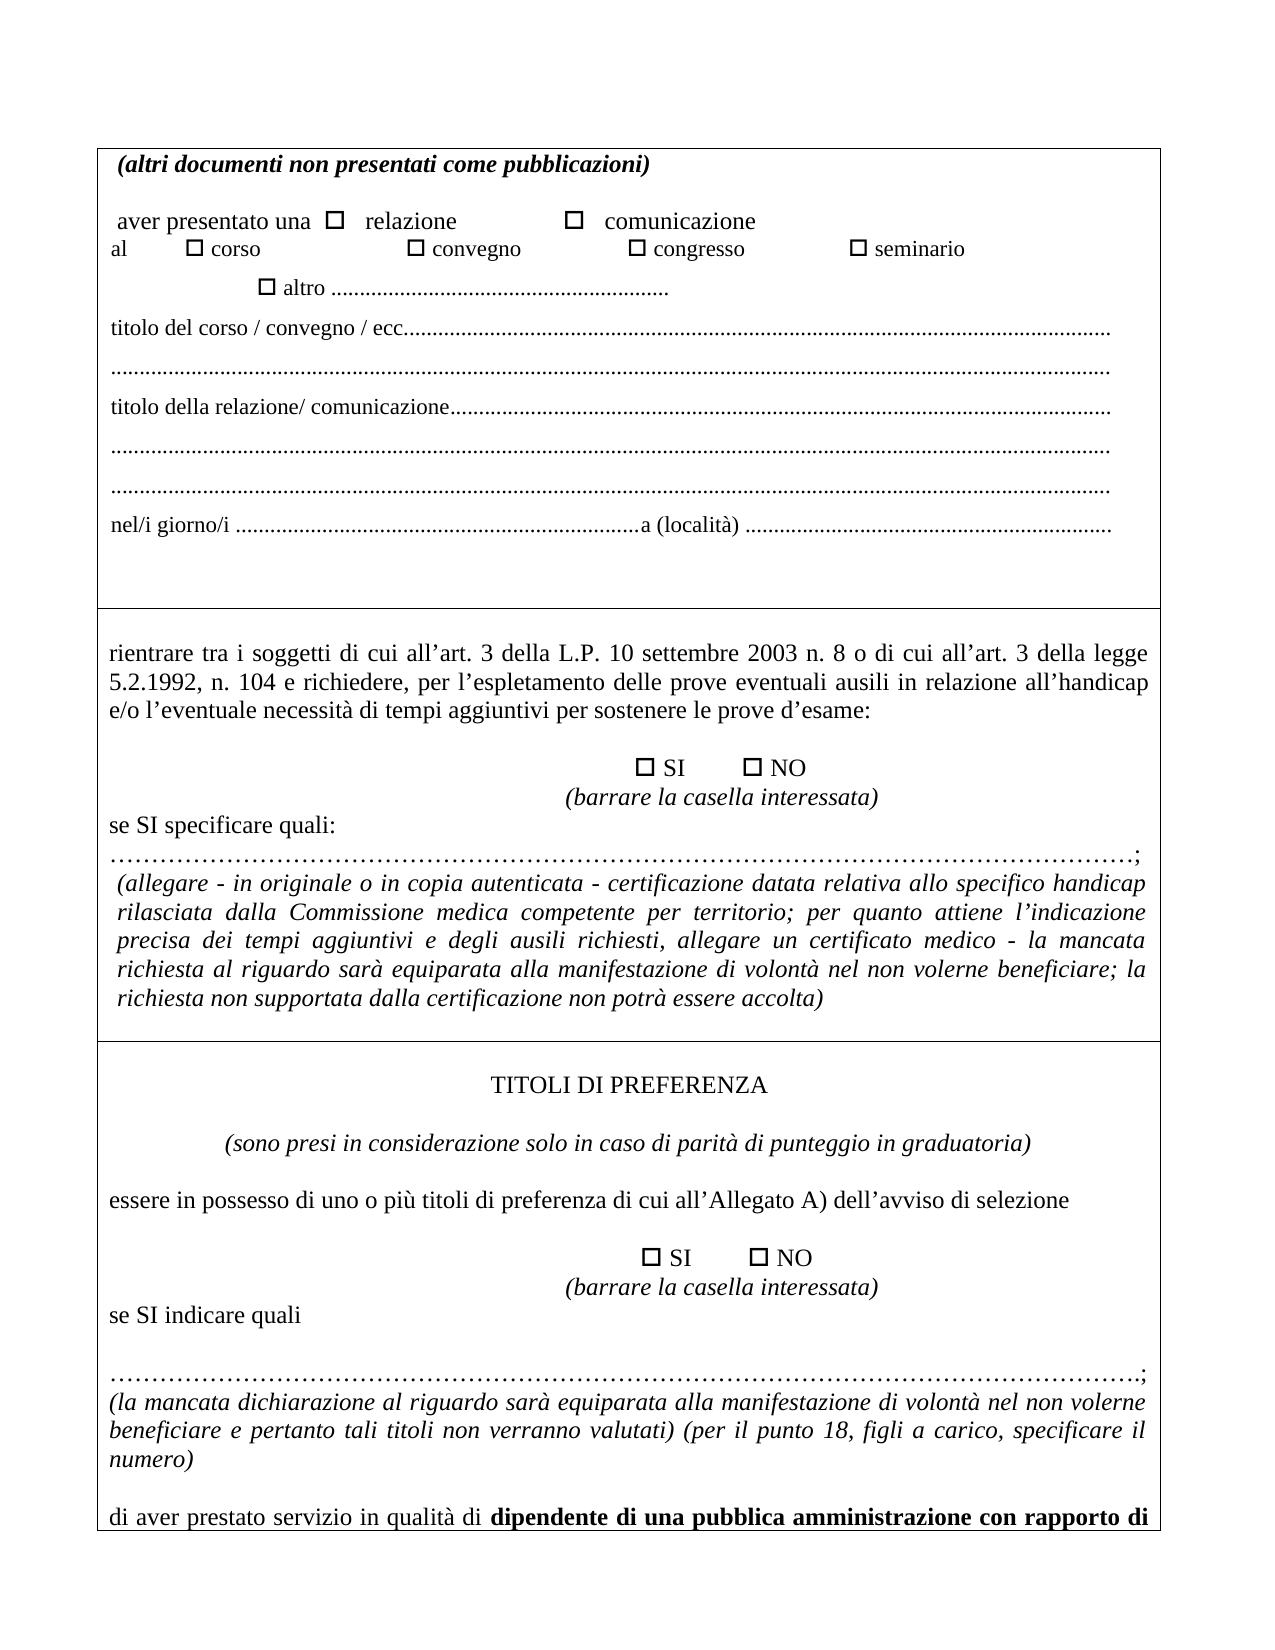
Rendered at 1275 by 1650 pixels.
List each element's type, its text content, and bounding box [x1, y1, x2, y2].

table_cell rientrare tra i soggetti di cui all’art. 3 della L.P. 10 settembre 2003 n. 8 o di cui all’art. 3 della legge 5.2.1992, n. 104 e richiedere, per l’espletamento delle prove eventuali ausili in relazione all’handicap e/o l’eventuale necessità di tempi aggiuntivi per sostenere le prove d’esame:  SI  NO (barrare la casella interessata) se SI specificare quali: ……………………………………………………………………………………………………………; (allegare - in originale o in copia autenticata - certificazione datata relativa allo specifico handicap rilasciata dalla Commissione medica competente per territorio; per quanto attiene l’indicazione precisa dei tempi aggiuntivi e degli ausili richiesti, allegare un certificato medico - la mancata richiesta al riguardo sarà equiparata alla manifestazione di volontà nel non volerne beneficiare; la richiesta non supportata dalla certificazione non potrà essere accolta) [98, 609, 1160, 1041]
table_cell [73, 1041, 97, 1530]
table_cell [73, 608, 97, 1041]
table_cell (altri documenti non presentati come pubblicazioni) aver presentato una  relazione  comunicazione al  corso  convegno  congresso  seminario  altro titolo del corso / convegno / ecc. titolo della relazione/ comunicazione nel/i giorno/i a (località) [98, 149, 1160, 608]
table_cell [73, 148, 97, 608]
table_cell TITOLI DI PREFERENZA (sono presi in considerazione solo in caso di parità di punteggio in graduatoria) essere in possesso di uno o più titoli di preferenza di cui all’Allegato A) dell’avviso di selezione  SI  NO (barrare la casella interessata) se SI indicare quali …………………………………………………………………………………………………………….; (la mancata dichiarazione al riguardo sarà equiparata alla manifestazione di volontà nel non volerne beneficiare e pertanto tali titoli non verranno valutati) (per il punto 18, figli a carico, specificare il numero) di aver prestato servizio in qualità di dipendente di una pubblica amministrazione con rapporto di [98, 1042, 1160, 1530]
